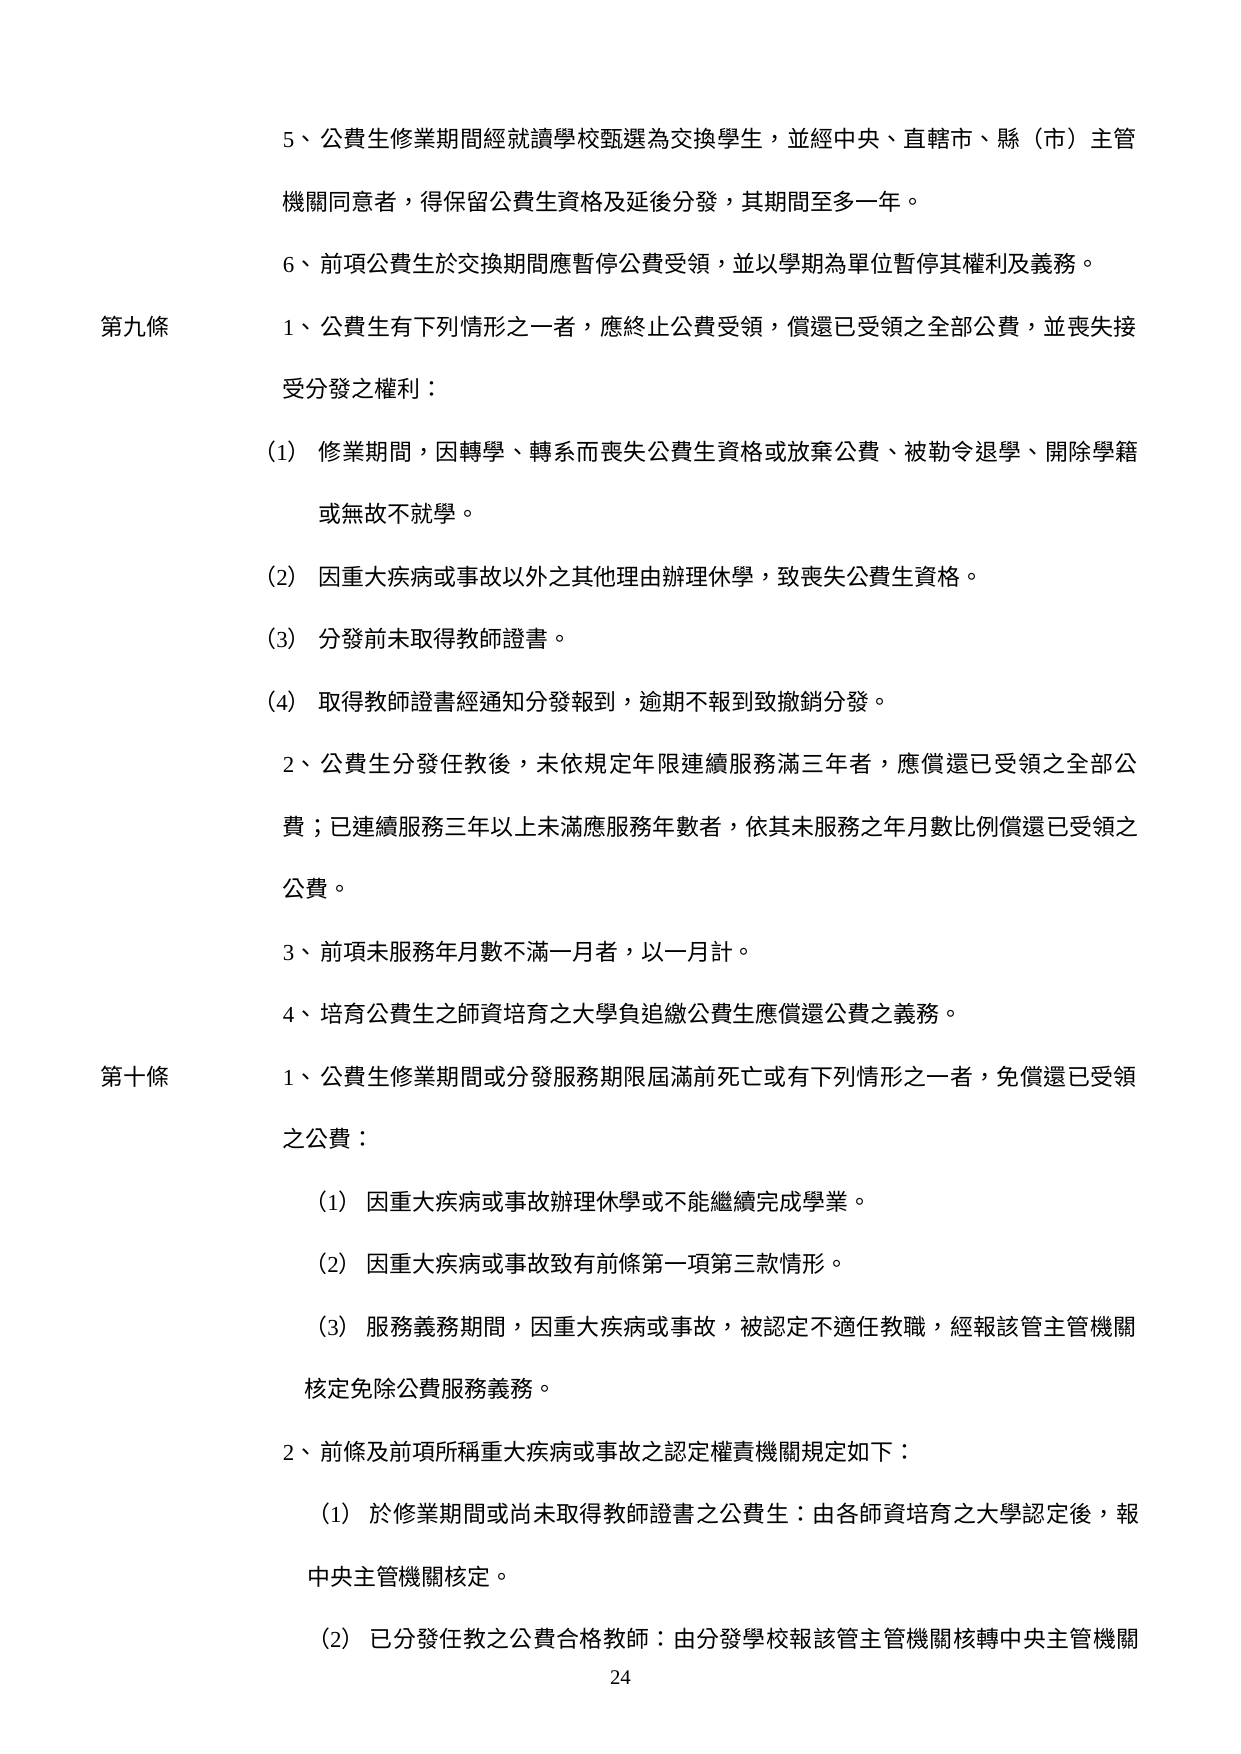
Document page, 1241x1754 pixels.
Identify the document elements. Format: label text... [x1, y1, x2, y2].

table_cell [89, 96, 221, 283]
table_cell 第九條 [89, 284, 221, 1033]
table_cell 第十條 [89, 1034, 221, 1658]
table_cell 公費生修業期間有下列情形之一者，應終止公費受領，並喪失接受分發之權利： 每學期修習教育專業課程或專門課程學分數未達二學分。 學業總平均成績，連續二學期未達班級排名前百分之三十。但成績達八十分以上，不在此限。 曾受申誡處分三次以上或記過以上處分。 畢業前未取得符合歐洲語言學習、教學、評量共同參考架構（Common European Framework of Reference for Languages：learning,teaching,assessment）B1 級以上英語相關考試檢定及格證書。但有下列情形之一者，不在此限： 離島地區公費生取得 A2 級以上英語相關考試檢定及格證書。 原住民公費生。 每學年義務輔導學習弱勢、經濟弱勢或區域弱勢學生，未達七十二小時。 畢業前未通過教學演示。 畢業前未符合中央、直轄市、縣（市）主管機關教育專業知能需求。 原住民公費生畢業前未取得中高級以上原住民族語言能力證明書。 原住民公費生畢業前於部落服務實習未達八週。 原住民公費生畢業前，未修畢原住民族之民族教育次專長課程。 前項第二款規定，於離島地區及原住民公費生之第一學年成績，不適用之。 離島地區及原住民公費生第二學年起之學業成績未達第一項第二款規定，其學業總平均於班級排名前百分四十或成績達七十五分以上者，得由師資培育之大學進行適性評估，經中央、直轄市、縣（市）主管機關同意，保有其公費生資格。 第一項第十款規定，於一百十學年度以前已招生、甄選入學之原住民公費生，除經中央主管機關核定一百十學年度招生、甄選入學，將分發原住民實驗學校者外，得選擇依中華民國一百十一年一月十日修正施行前之第一項第十款規定辦理。 公費生修業期間經就讀學校甄選為交換學生，並經中央、直轄市、縣（市）主管機關同意者，得保留公費生資格及延後分發，其期間至多一年。 前項公費生於交換期間應暫停公費受領，並以學期為單位暫停其權利及義務。 [221, 96, 1151, 283]
table_cell 公費生有下列情形之一者，應終止公費受領，償還已受領之全部公費，並喪失接受分發之權利： 修業期間，因轉學、轉系而喪失公費生資格或放棄公費、被勒令退學、開除學籍或無故不就學。 因重大疾病或事故以外之其他理由辦理休學，致喪失公費生資格。 分發前未取得教師證書。 取得教師證書經通知分發報到，逾期不報到致撤銷分發。 公費生分發任教後，未依規定年限連續服務滿三年者，應償還已受領之全部公費；已連續服務三年以上未滿應服務年數者，依其未服務之年月數比例償還已受領之公費。 前項未服務年月數不滿一月者，以一月計。 培育公費生之師資培育之大學負追繳公費生應償還公費之義務。 [221, 284, 1151, 1033]
table_cell 公費生修業期間或分發服務期限屆滿前死亡或有下列情形之一者，免償還已受領之公費： 因重大疾病或事故辦理休學或不能繼續完成學業。 因重大疾病或事故致有前條第一項第三款情形。 服務義務期間，因重大疾病或事故，被認定不適任教職，經報該管主管機關核定免除公費服務義務。 前條及前項所稱重大疾病或事故之認定權責機關規定如下： 於修業期間或尚未取得教師證書之公費生：由各師資培育之大學認定後，報中央主管機關核定。 已分發任教之公費合格教師：由分發學校報該管主管機關核轉中央主管機關核定；其分發學校主管機關為中央主管機關者，由學校逕報中央主管機關核定。 [221, 1034, 1151, 1658]
